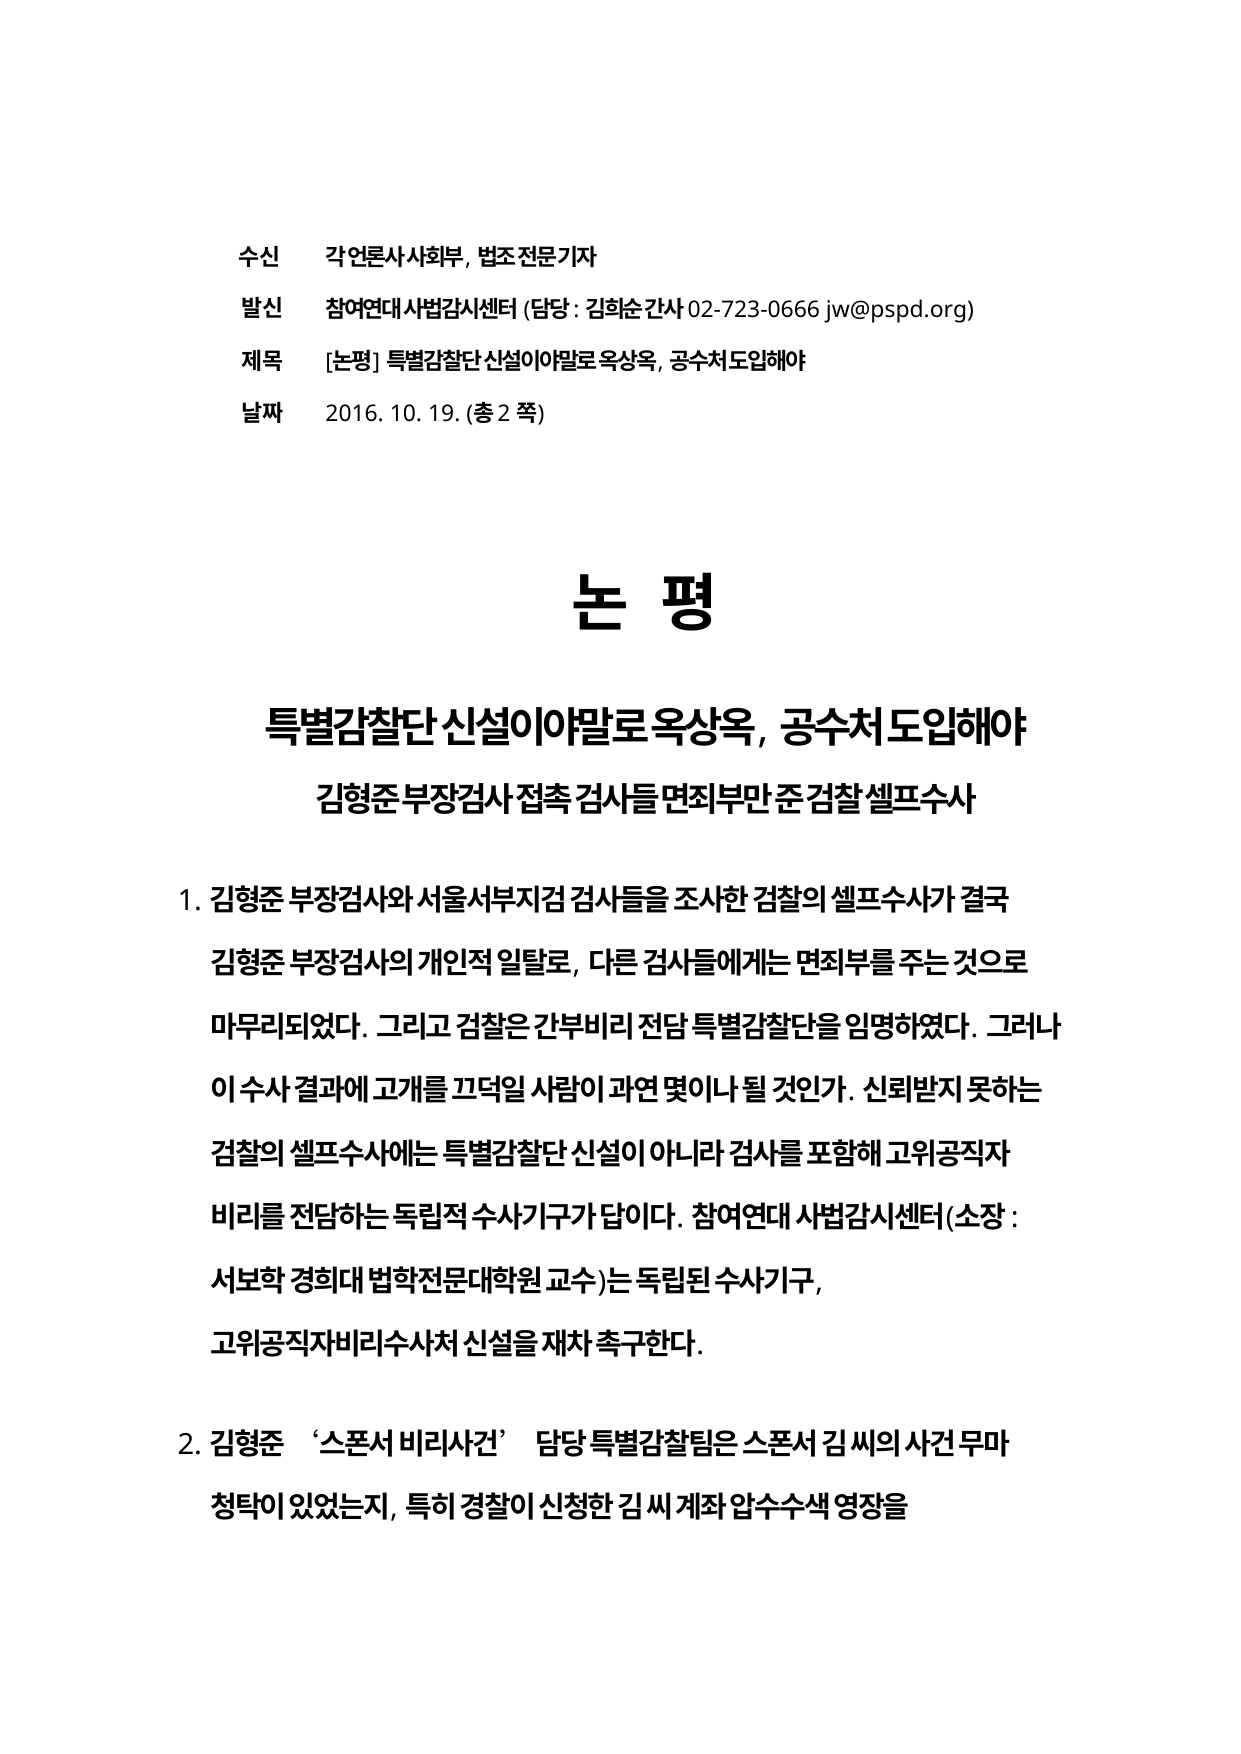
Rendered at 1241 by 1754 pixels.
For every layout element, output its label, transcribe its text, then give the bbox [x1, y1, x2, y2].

table_cell 날 짜 [204, 392, 322, 444]
table_header 특별감찰단 신설이야말로 옥상옥, 공수처 도입해야 김형준 부장검사 접촉 검사들 면죄부만 준 검찰 셀프수사 [207, 686, 1088, 841]
table_cell [204, 444, 1085, 550]
table_cell [논평] 특별감찰단 신설이야말로 옥상옥, 공수처 도입해야 [322, 340, 1085, 392]
table_cell 발 신 [204, 288, 322, 339]
table_cell 참여연대 사법감시센터 (담당 : 김희순 간사 02-723-0666 jw@pspd.org) [322, 288, 1085, 339]
table_header 수 신 [204, 236, 322, 287]
table_cell 2016. 10. 19. (총 2 쪽) [322, 392, 1085, 444]
text 1. 김형준 부장검사와 서울서부지검 검사들을 조사한 검찰의 셀프수사가 결국 김형준 부장검사의 개인적 일탈로, 다른 검사들에게는 면죄부를 주는 것으로 마무리되었다. 그리고 검찰은 간부비리 전담 특별감찰단을 임명하였다. 그러나 이 수사 결과에 고개를 끄덕일 사람이 과연 몇이나 될 것인가. 신뢰받지 못하는 검찰의 셀프수사에는 특별감찰단 신설이 아니라 검사를 포함해 고위공직자 비리를 전담하는 독립적 수사기구가 답이다. 참여연대 사법감시센터(소장 : 서보학 경희대 법학전문대학원 교수)는 독립된 수사기구, 고위공직자비리수사처 신설을 재차 촉구한다. [177, 876, 1063, 1363]
table_cell 논평 [204, 550, 1085, 683]
table_header 각 언론사 사회부, 법조 전문 기자 [322, 236, 1085, 287]
table_cell 제 목 [204, 340, 322, 392]
text 2. 김형준 ‘스폰서 비리사건’ 담당 특별감찰팀은 스폰서 김 씨의 사건 무마 청탁이 있었는지, 특히 경찰이 신청한 김 씨 계좌 압수수색 영장을 [177, 1420, 1063, 1526]
